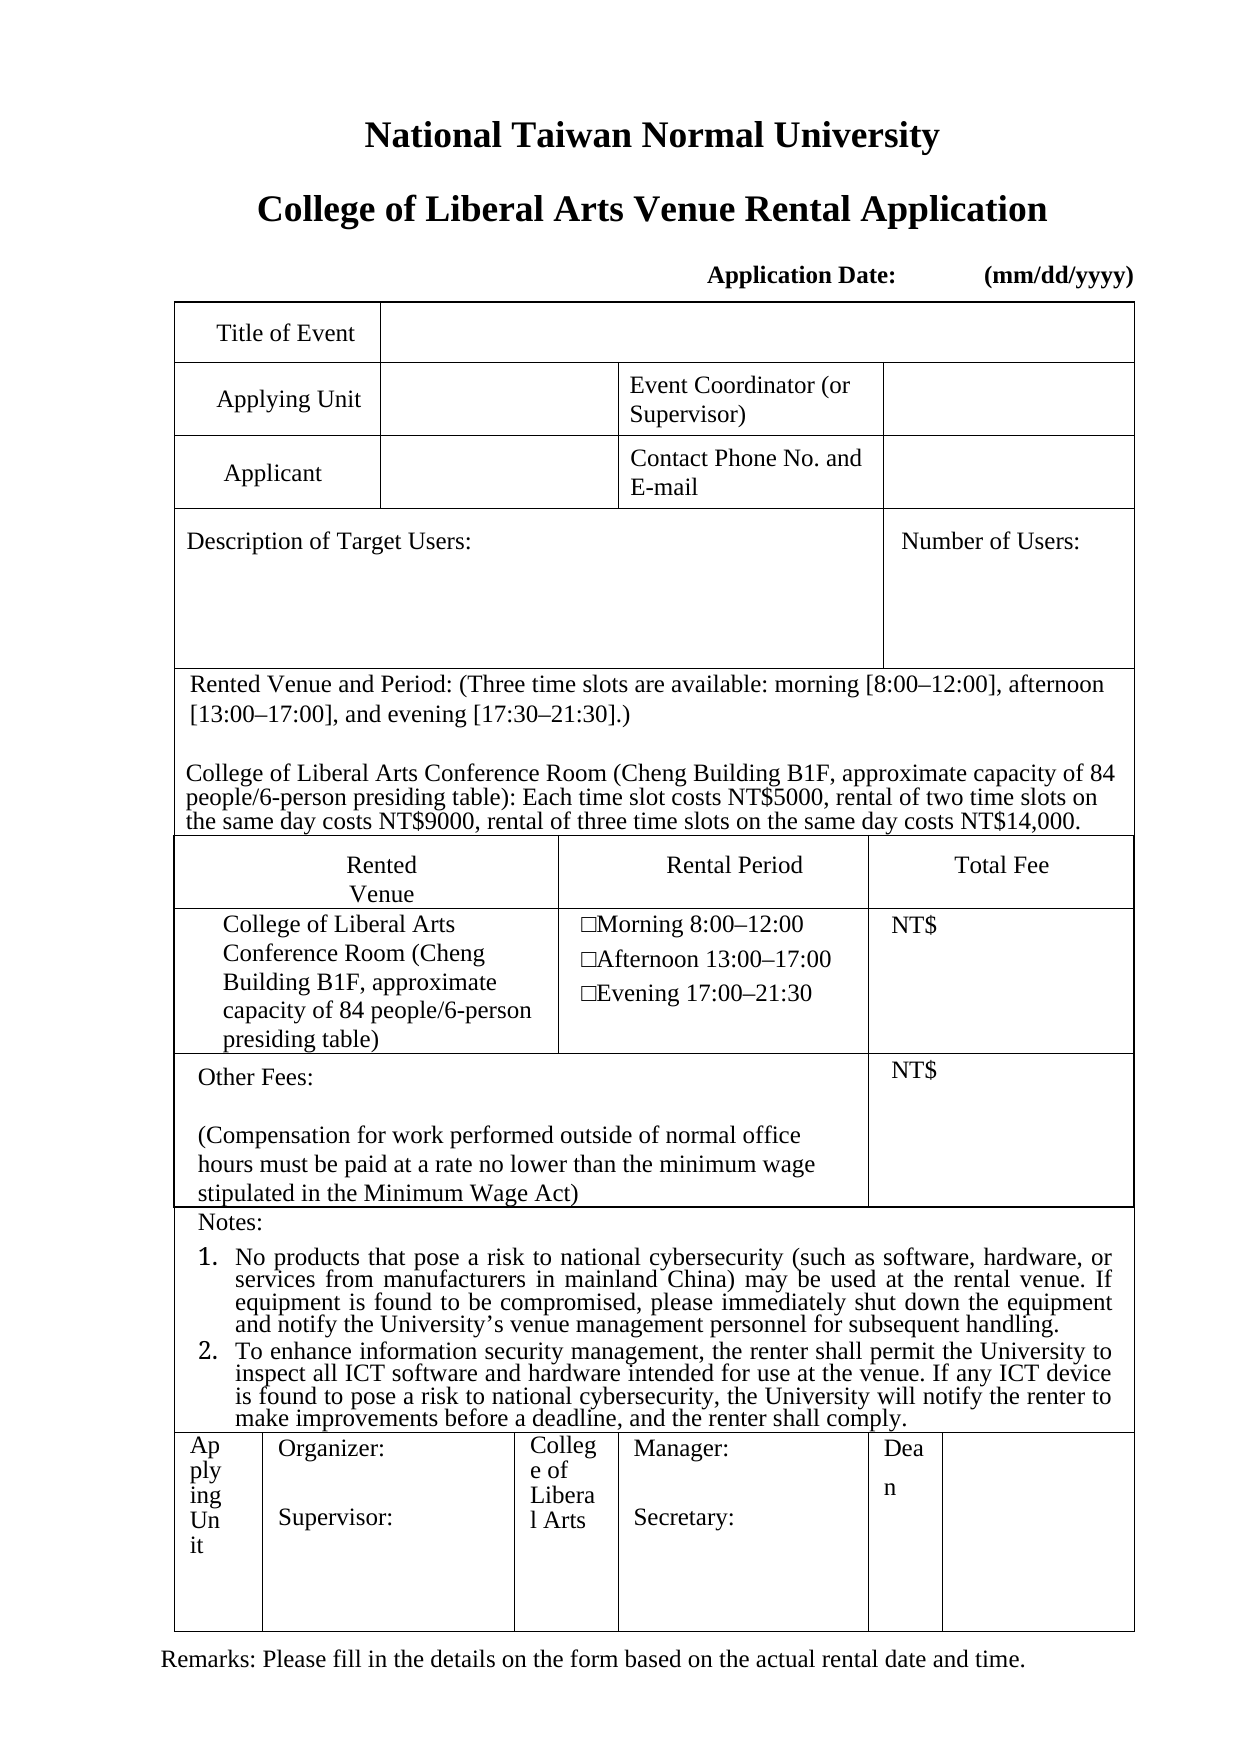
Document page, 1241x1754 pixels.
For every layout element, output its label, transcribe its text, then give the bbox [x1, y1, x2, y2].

text College of Liberal Arts Venue Rental Application [160, 186, 1144, 229]
table_cell Dean [869, 1433, 942, 1631]
text National Taiwan Normal University [160, 112, 1144, 156]
table_cell [884, 436, 1134, 508]
table_cell □Morning 8:00–12:00 □Afternoon 13:00–17:00 □Evening 17:00–21:30 [559, 909, 868, 1053]
table_cell [884, 363, 1134, 435]
table_cell Notes: No products that pose a risk to national cybersecurity (such as software, hardware, or services from manufacturers in mainland China) may be used at the rental venue. If equipment is found to be compromised, please immediately shut down the equipment and notify the University’s venue management personnel for subsequent handling. To enhance information security management, the renter shall permit the University to inspect all ICT software and hardware intended for use at the venue. If any ICT device is found to pose a risk to national cybersecurity, the University will notify the renter to make improvements before a deadline, and the renter shall comply. [175, 1208, 1134, 1432]
table_cell Organizer: Supervisor: [263, 1433, 514, 1631]
table_cell NT$ [869, 1054, 1133, 1206]
table_cell NT$ [869, 909, 1133, 1053]
table_cell Rented Venue and Period: (Three time slots are available: morning [8:00–12:00], afternoon [13:00–17:00], and evening [17:30–21:30].) College of Liberal Arts Conference Room (Cheng Building B1F, approximate capacity of 84 people/6-person presiding table): Each time slot costs NT$5000, rental of two time slots on the same day costs NT$9000, rental of three time slots on the same day costs NT$14,000. [175, 669, 1134, 835]
table_cell College of Liberal Arts Conference Room (Cheng Building B1F, approximate capacity of 84 people/6-person presiding table) [175, 909, 558, 1053]
text Remarks: Please fill in the details on the form based on the actual rental date and time. [160, 1644, 1144, 1673]
table_cell Other Fees: (Compensation for work performed outside of normal office hours must be paid at a rate no lower than the minimum wage stipulated in the Minimum Wage Act) [175, 1054, 868, 1206]
text Application Date: (mm/dd/yyyy) [707, 260, 1144, 288]
table_cell Applicant [175, 436, 380, 508]
table_cell [381, 436, 618, 508]
table_cell [943, 1433, 1134, 1631]
table_cell Rental Period [559, 836, 868, 907]
table_cell Total Fee [869, 836, 1133, 907]
table_cell [381, 363, 618, 435]
table_cell Event Coordinator (or Supervisor) [619, 363, 883, 435]
table_cell Description of Target Users: [175, 509, 883, 668]
table_cell Applying Unit [175, 363, 380, 435]
table_cell Manager: Secretary: [619, 1433, 868, 1631]
table_cell Number of Users: [884, 509, 1134, 668]
table_cell College of Liberal Arts [515, 1433, 618, 1631]
table_cell Applying Unit [175, 1433, 262, 1631]
table_header [381, 303, 1134, 362]
table_header Title of Event [175, 303, 380, 362]
table_cell Rented Venue [175, 836, 558, 907]
table_cell Contact Phone No. and E-mail [619, 436, 883, 508]
